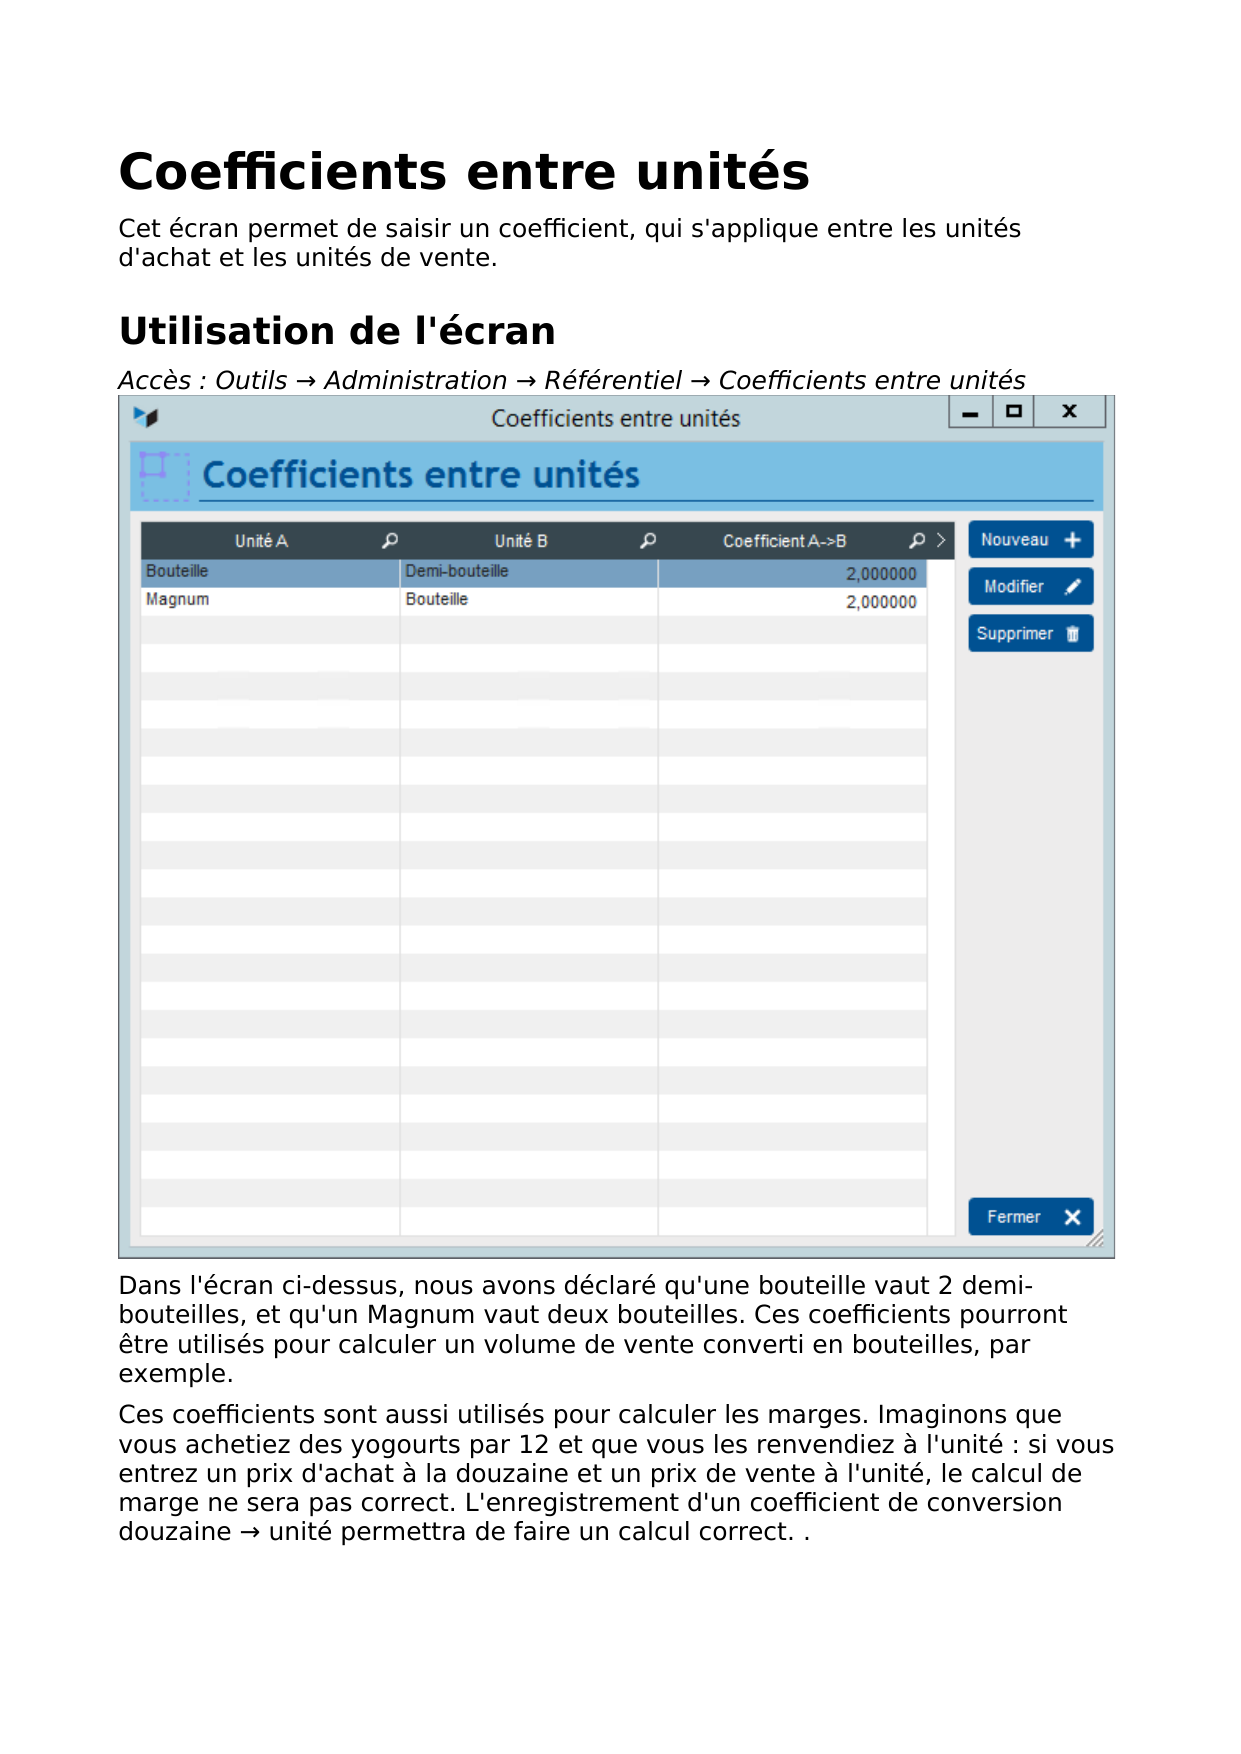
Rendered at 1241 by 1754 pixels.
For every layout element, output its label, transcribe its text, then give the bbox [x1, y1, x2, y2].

subtitle Utilisation de l'écran [118, 310, 1122, 353]
picture [118, 395, 1116, 1259]
text Ces coefficients sont aussi utilisés pour calculer les marges. Imaginons que vous achetiez des yogourts par 12 et que vous les renvendiez à l'unité : si vous entrez un prix d'achat à la douzaine et un prix de vente à l'unité, le calcul de marge ne sera pas correct. L'enregistrement d'un coefficient de conversion douzaine → unité permettra de faire un calcul correct. . [118, 1401, 1122, 1547]
subtitle Coefficients entre unités [118, 143, 1122, 201]
text Accès : Outils → Administration → Référentiel → Coefficients entre unités [118, 366, 1122, 1259]
text Dans l'écran ci-dessus, nous avons déclaré qu'une bouteille vaut 2 demi-bouteilles, et qu'un Magnum vaut deux bouteilles. Ces coefficients pourront être utilisés pour calculer un volume de vente converti en bouteilles, par exemple. [118, 1272, 1122, 1388]
text Cet écran permet de saisir un coefficient, qui s'applique entre les unités d'achat et les unités de vente. [118, 214, 1122, 272]
